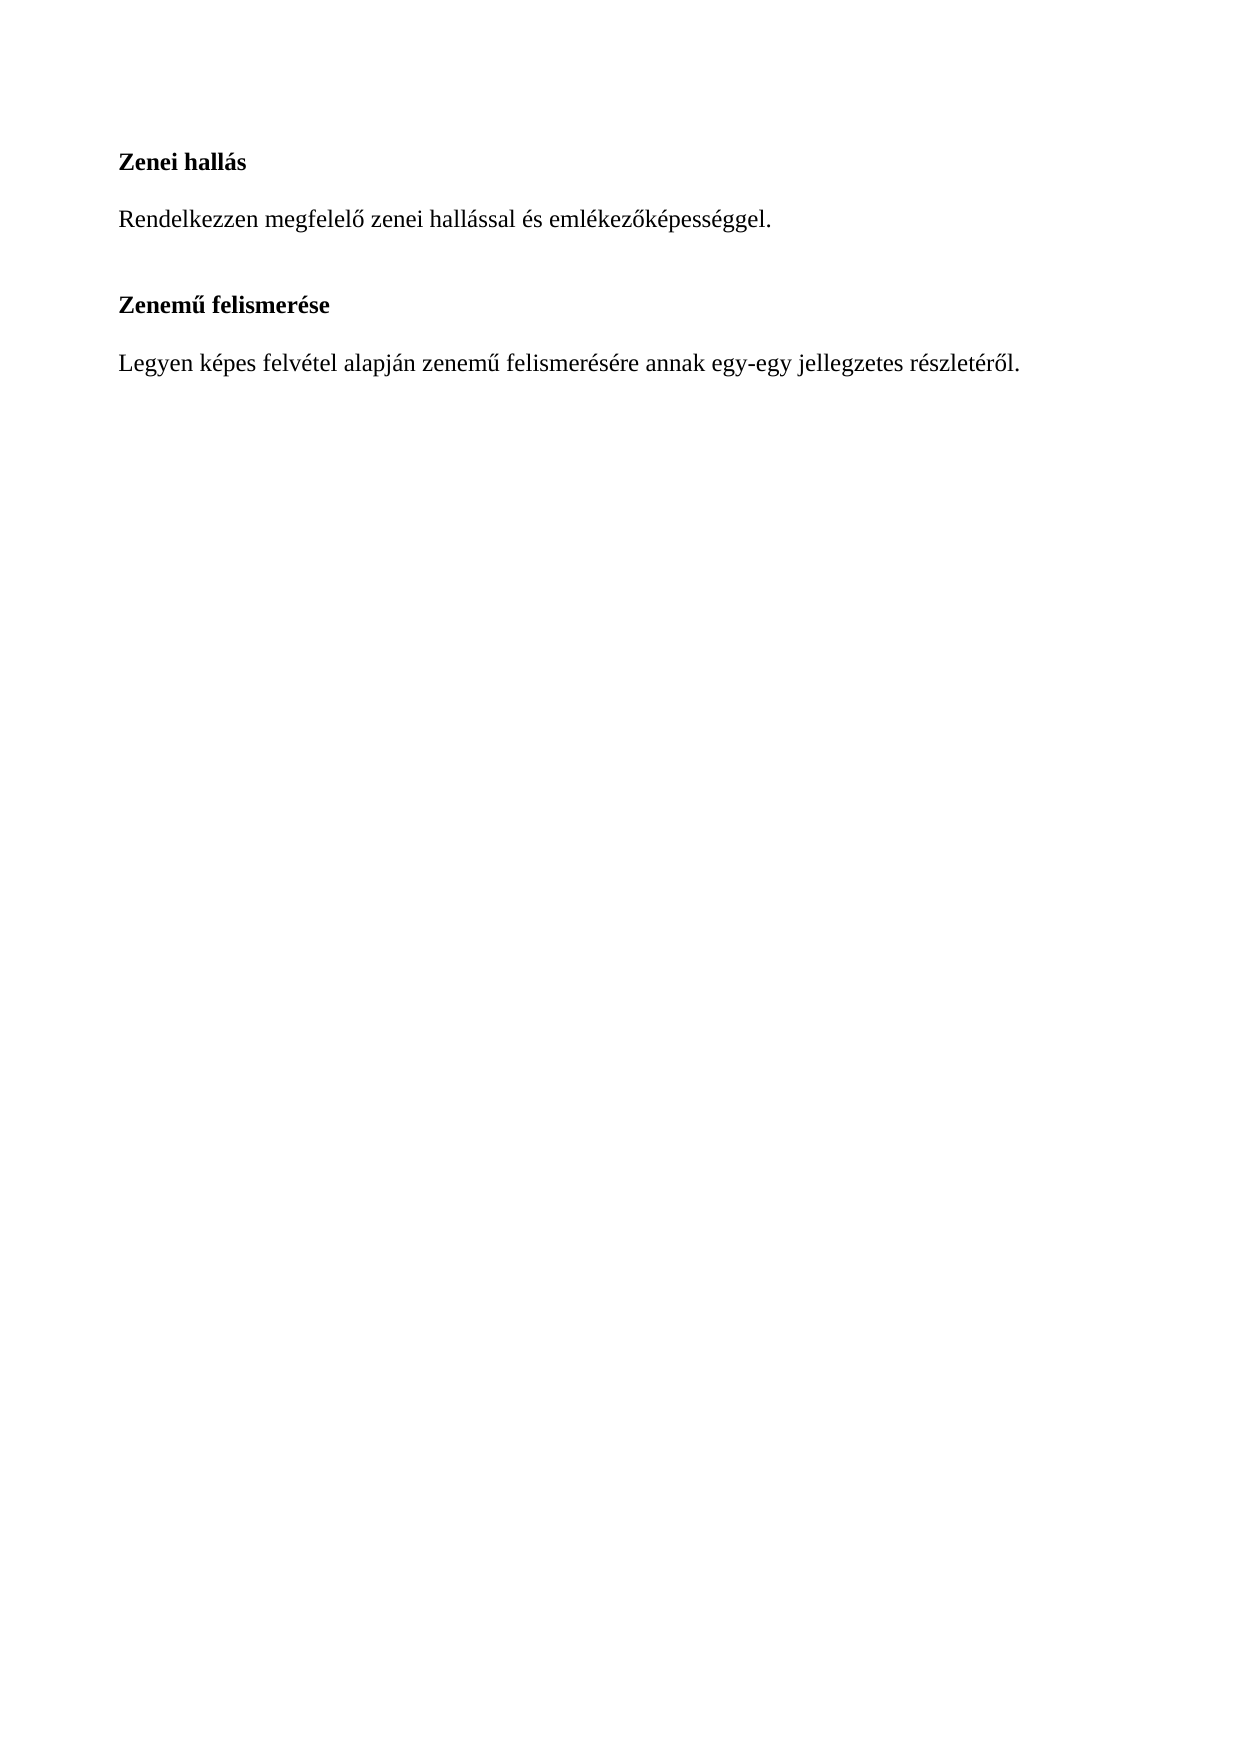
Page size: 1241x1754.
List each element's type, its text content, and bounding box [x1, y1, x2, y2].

text Rendelkezzen megfelelő zenei hallással és emlékezőképességgel. [118, 204, 1122, 233]
text Zenemű felismerése [118, 291, 1122, 319]
text Zenei hallás [118, 147, 1122, 176]
text Legyen képes felvétel alapján zenemű felismerésére annak egy-egy jellegzetes részletéről. [118, 348, 1122, 377]
